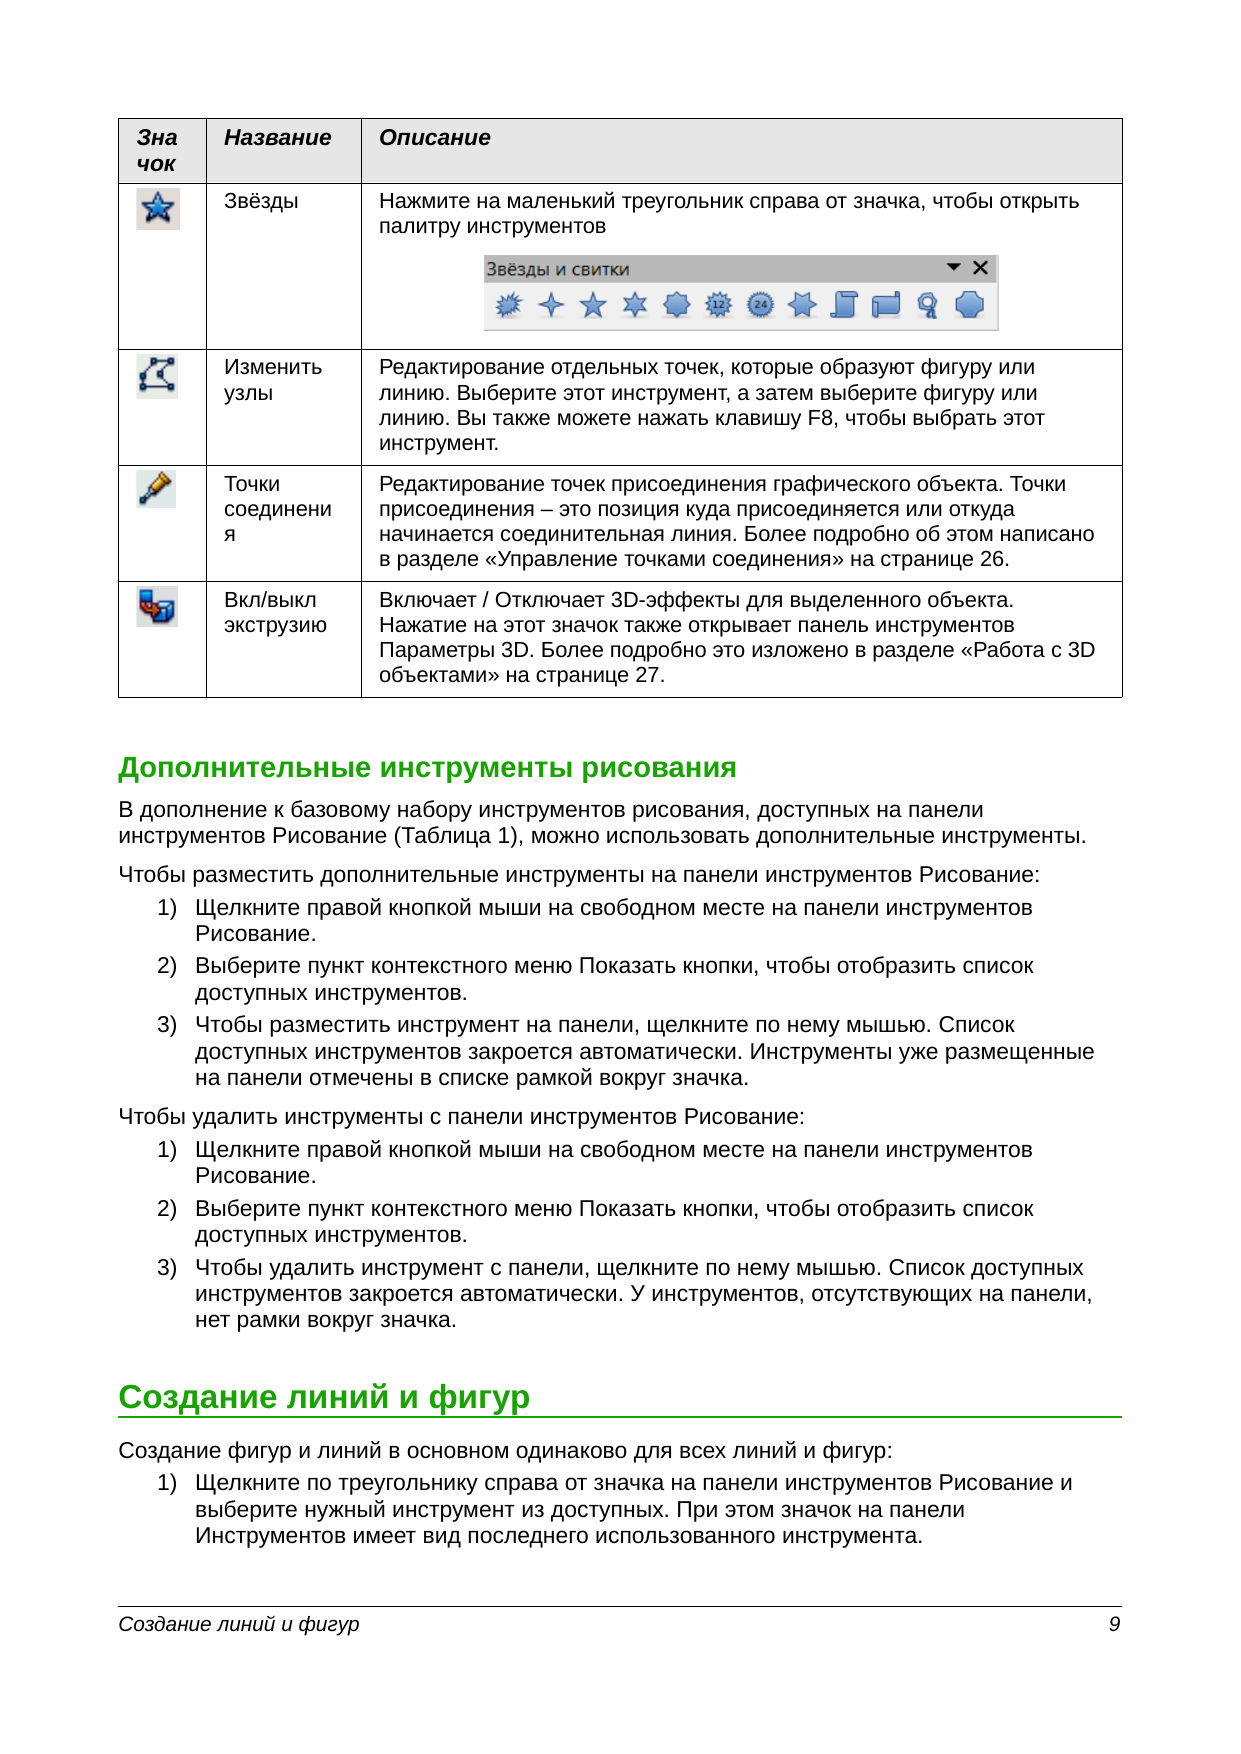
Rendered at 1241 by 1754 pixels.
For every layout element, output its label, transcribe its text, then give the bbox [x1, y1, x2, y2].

table_header Описание [362, 119, 1122, 182]
table_cell Включает / Отключает 3D-эффекты для выделенного объекта. Нажатие на этот значок также открывает панель инструментов Параметры 3D. Более подробно это изложено в разделе «Работа с 3D объектами» на странице 27. [362, 582, 1122, 697]
table_cell Нажмите на маленький треугольник справа от значка, чтобы открыть палитру инструментов [362, 184, 1122, 348]
subtitle Создание линий и фигур [118, 1377, 1122, 1416]
list Щелкните по треугольнику справа от значка на панели инструментов Рисование и выберите нужный инструмент из доступных. При этом значок на панели Инструментов имеет вид последнего использованного инструмента. [177, 1469, 1122, 1548]
table_cell Редактирование отдельных точек, которые образуют фигуру или линию. Выберите этот инструмент, а затем выберите фигуру или линию. Вы также можете нажать клавишу F8, чтобы выбрать этот инструмент. [362, 350, 1122, 465]
list Выберите пункт контекстного меню Показать кнопки, чтобы отобразить список доступных инструментов. [177, 952, 1122, 1005]
picture [483, 255, 999, 331]
list Создание фигур и линий в основном одинаково для всех линий и фигур: [118, 1437, 1122, 1463]
list Щелкните правой кнопкой мыши на свободном месте на панели инструментов Рисование. [177, 893, 1122, 946]
text В дополнение к базовому набору инструментов рисования, доступных на панели инструментов Рисование (Таблица 1), можно использовать дополнительные инструменты. [118, 796, 1122, 848]
picture [136, 470, 176, 508]
subtitle Дополнительные инструменты рисования [118, 749, 1122, 783]
table_cell Редактирование точек присоединения графического объекта. Точки присоединения – это позиция куда присоединяется или откуда начинается соединительная линия. Более подробно об этом написано в разделе «Управление точками соединения» на странице 26. [362, 466, 1122, 581]
table_cell Вкл/выкл экструзию [207, 582, 361, 697]
list Чтобы разместить инструмент на панели, щелкните по нему мышью. Список доступных инструментов закроется автоматически. Инструменты уже размещенные на панели отмечены в списке рамкой вокруг значка. [177, 1011, 1122, 1091]
table_cell Точки соединения [207, 466, 361, 581]
list Щелкните правой кнопкой мыши на свободном месте на панели инструментов Рисование. [177, 1136, 1122, 1188]
list Чтобы разместить дополнительные инструменты на панели инструментов Рисование: [118, 861, 1122, 887]
picture [136, 586, 178, 627]
picture [136, 188, 181, 230]
picture [136, 354, 178, 399]
table_cell Звёзды [207, 184, 361, 348]
table_header Название [207, 119, 361, 182]
list Чтобы удалить инструменты с панели инструментов Рисование: [118, 1103, 1122, 1129]
table_cell [119, 350, 206, 465]
table_cell [119, 184, 206, 348]
table_cell [119, 466, 206, 581]
list Чтобы удалить инструмент с панели, щелкните по нему мышью. Список доступных инструментов закроется автоматически. У инструментов, отсутствующих на панели, нет рамки вокруг значка. [177, 1254, 1122, 1333]
table_header Значок [119, 119, 206, 182]
table_cell Изменить узлы [207, 350, 361, 465]
table_cell [119, 582, 206, 697]
list Выберите пункт контекстного меню Показать кнопки, чтобы отобразить список доступных инструментов. [177, 1195, 1122, 1247]
